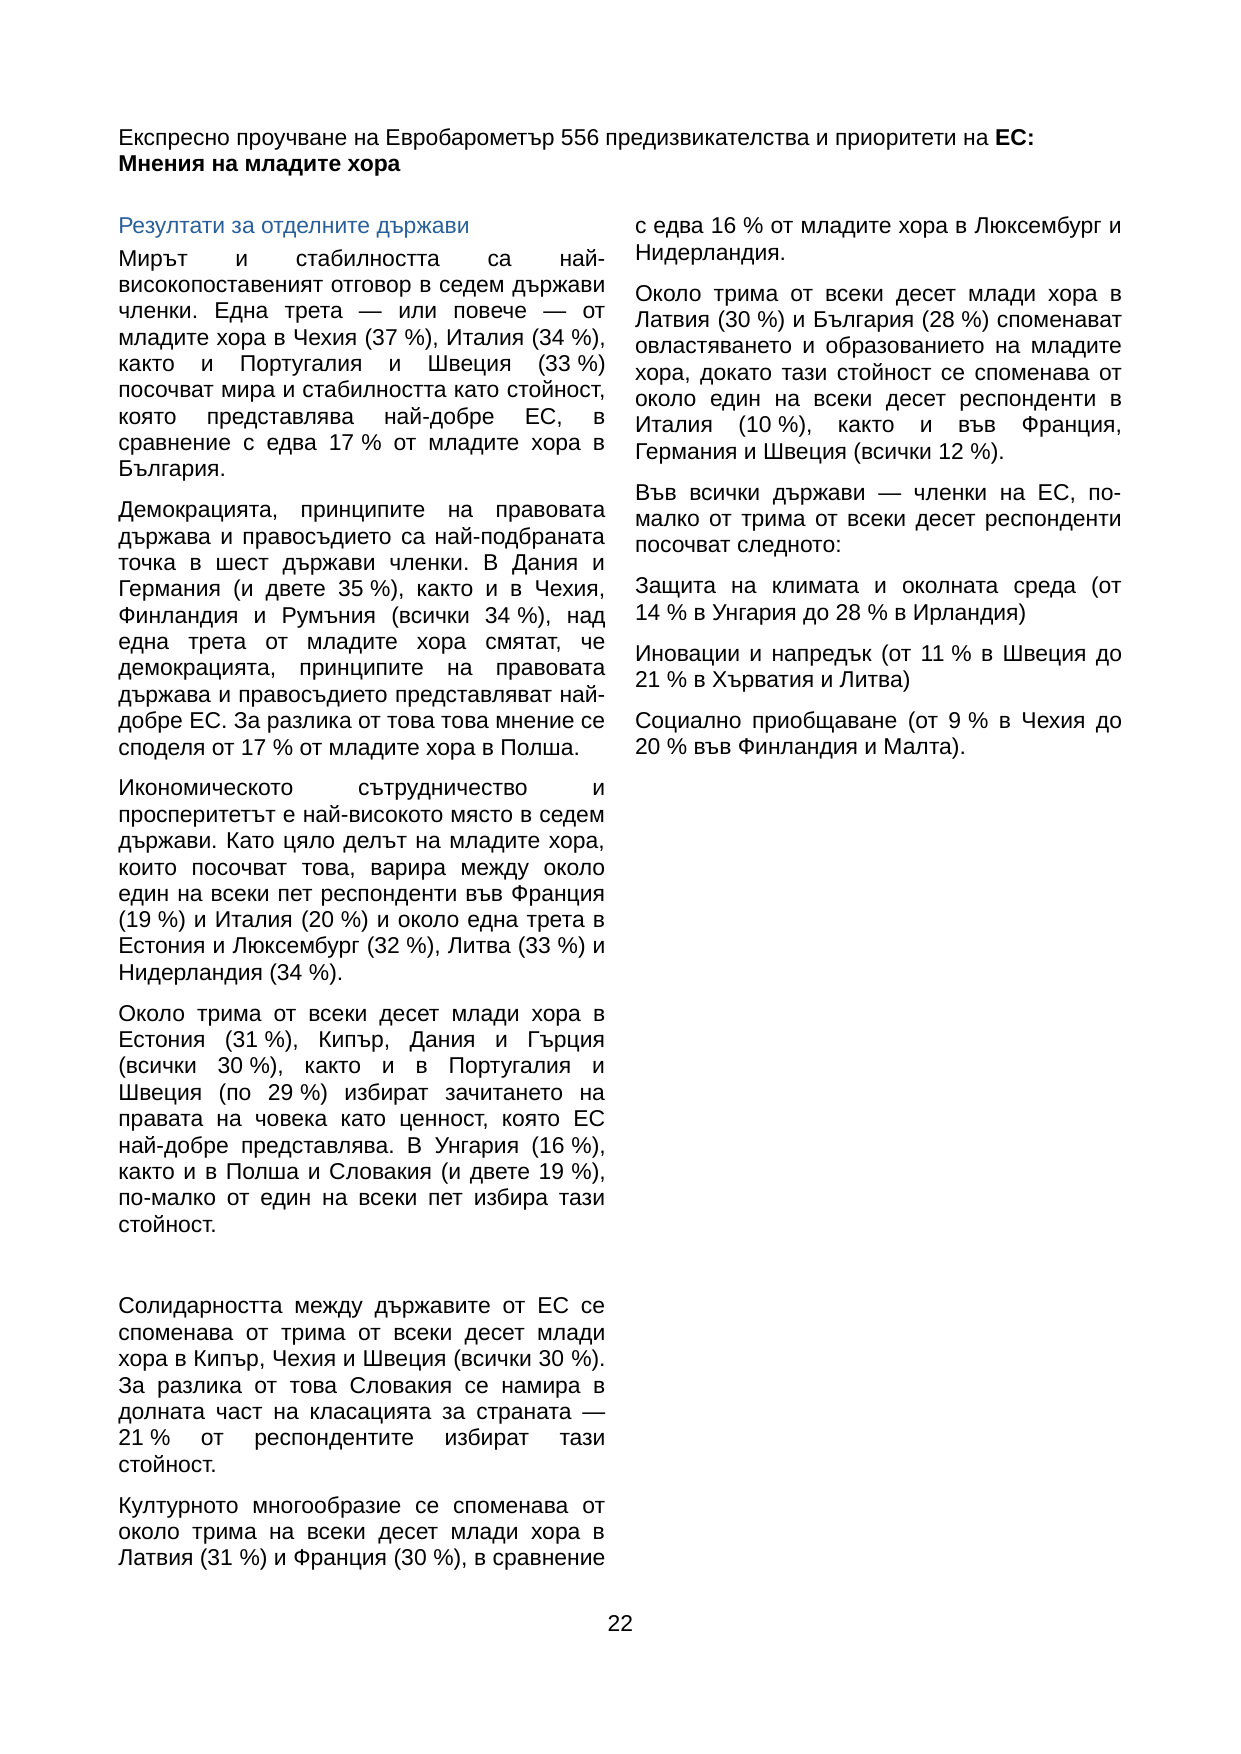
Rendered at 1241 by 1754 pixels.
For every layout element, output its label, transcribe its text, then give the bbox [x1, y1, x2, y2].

text Около трима от всеки десет млади хора в Латвия (30 %) и България (28 %) споменават овластяването и образованието на младите хора, докато тази стойност се споменава от около един на всеки десет респонденти в Италия (10 %), както и във Франция, Германия и Швеция (всички 12 %). [635, 279, 1122, 464]
text Социално приобщаване (от 9 % в Чехия до 20 % във Финландия и Малта). [635, 707, 1122, 759]
text Солидарността между държавите от ЕС се споменава от трима от всеки десет млади хора в Кипър, Чехия и Швеция (всички 30 %). За разлика от това Словакия се намира в долната част на класацията за страната — 21 % от респондентите избират тази стойност. [118, 1292, 605, 1477]
text Във всички държави — членки на ЕС, по-малко от трима от всеки десет респонденти посочват следното: [635, 478, 1122, 558]
text Икономическото сътрудничество и просперитетът е най-високото място в седем държави. Като цяло делът на младите хора, които посочват това, варира между около един на всеки пет респонденти във Франция (19 %) и Италия (20 %) и около една трета в Естония и Люксембург (32 %), Литва (33 %) и Нидерландия (34 %). [118, 774, 605, 985]
text Резултати за отделните държави [118, 212, 605, 238]
text Защита на климата и околната среда (от 14 % в Унгария до 28 % в Ирландия) [635, 572, 1122, 625]
text с едва 16 % от младите хора в Люксембург и Нидерландия. [635, 212, 1122, 265]
text Иновации и напредък (от 11 % в Швеция до 21 % в Хърватия и Литва) [635, 639, 1122, 692]
text Културното многообразие се споменава от около трима на всеки десет млади хора в Латвия (31 %) и Франция (30 %), в сравнение [118, 1492, 605, 1571]
text Около трима от всеки десет млади хора в Естония (31 %), Кипър, Дания и Гърция (всички 30 %), както и в Португалия и Швеция (по 29 %) избират зачитането на правата на човека като ценност, която ЕС най-добре представлява. В Унгария (16 %), както и в Полша и Словакия (и двете 19 %), по-малко от един на всеки пет избира тази стойност. [118, 1000, 605, 1237]
text Мирът и стабилността са най-високопоставеният отговор в седем държави членки. Една трета — или повече — от младите хора в Чехия (37 %), Италия (34 %), както и Португалия и Швеция (33 %) посочват мира и стабилността като стойност, която представлява най-добре ЕС, в сравнение с едва 17 % от младите хора в България. [118, 244, 605, 482]
text Демокрацията, принципите на правовата държава и правосъдието са най-подбраната точка в шест държави членки. В Дания и Германия (и двете 35 %), както и в Чехия, Финландия и Румъния (всички 34 %), над една трета от младите хора смятат, че демокрацията, принципите на правовата държава и правосъдието представляват най-добре ЕС. За разлика от това това мнение се споделя от 17 % от младите хора в Полша. [118, 496, 605, 760]
